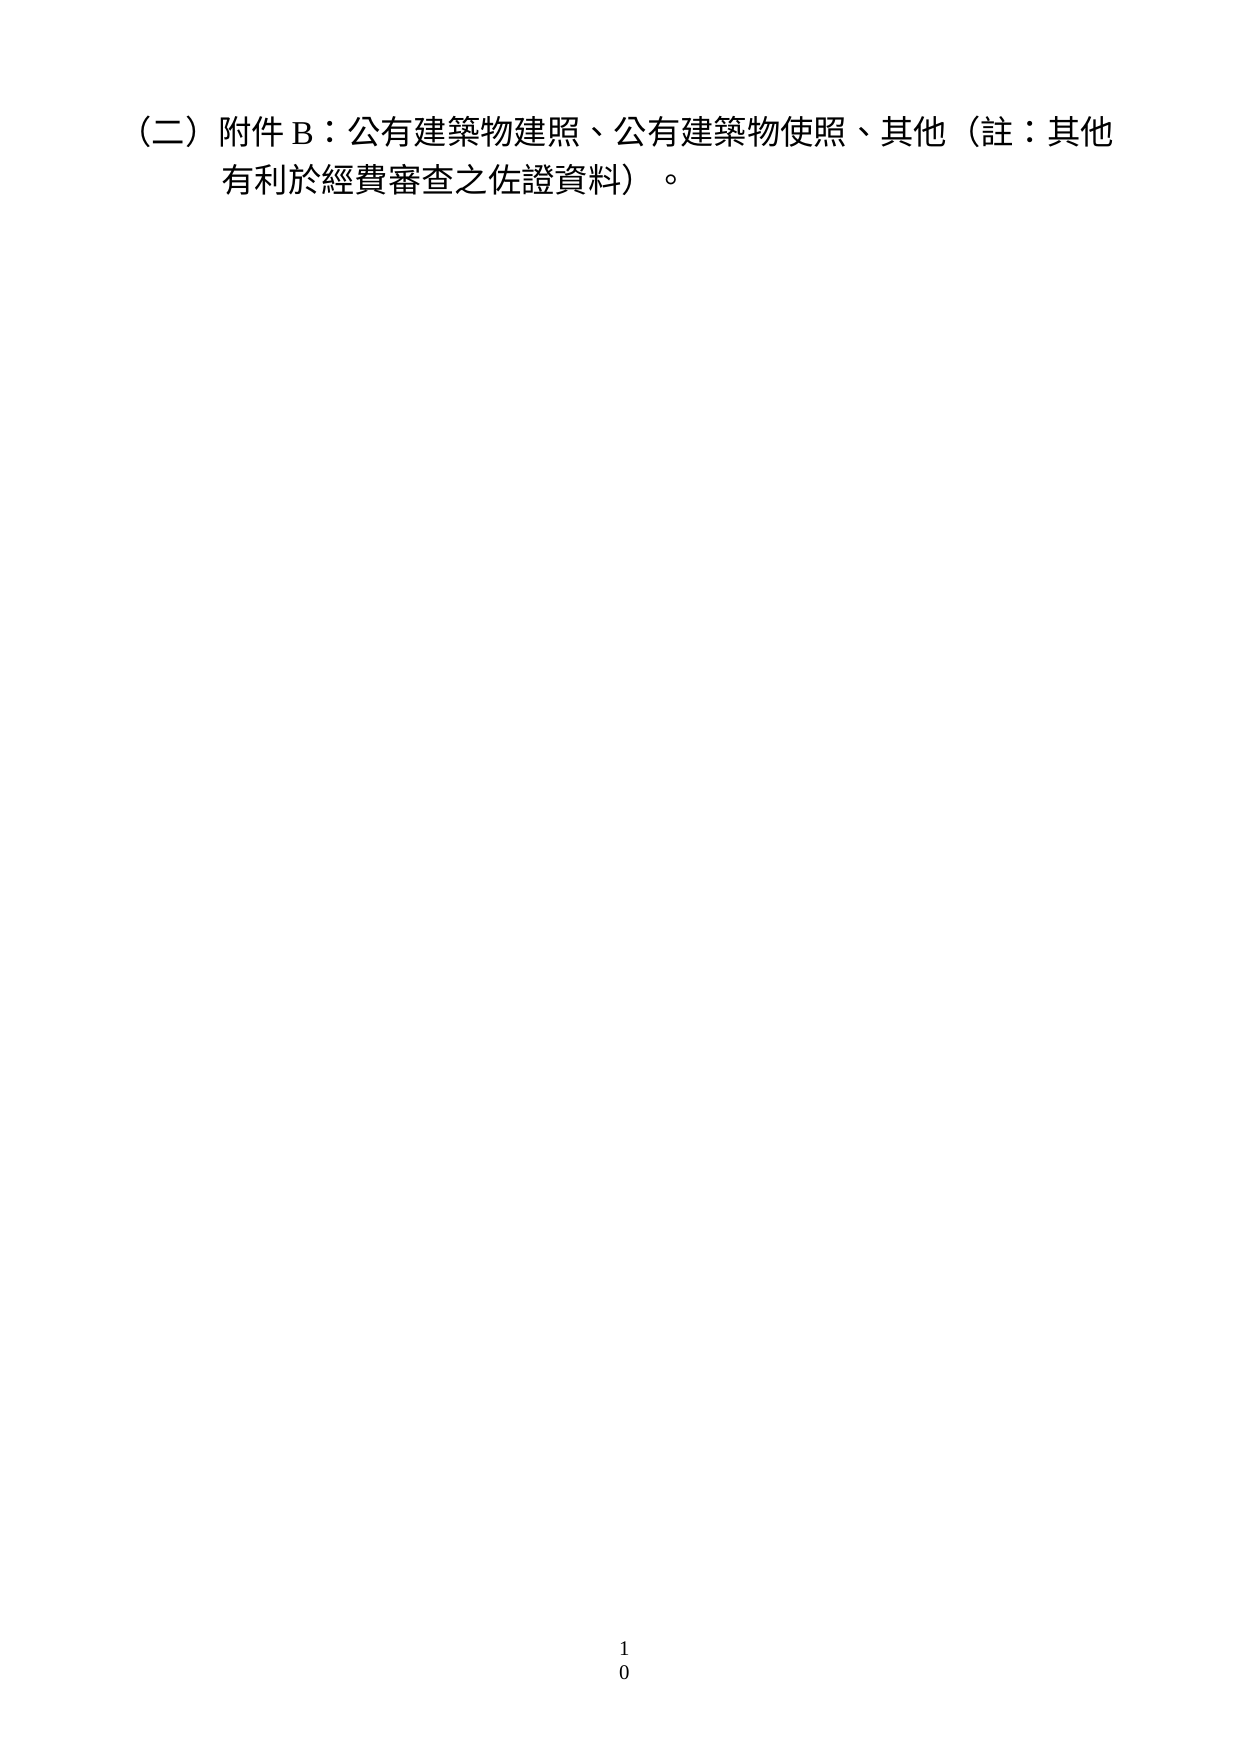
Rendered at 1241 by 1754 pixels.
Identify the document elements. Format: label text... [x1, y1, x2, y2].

text （二）附件B：公有建築物建照、公有建築物使照、其他（註：其他有利於經費審查之佐證資料）。 [118, 105, 1122, 202]
